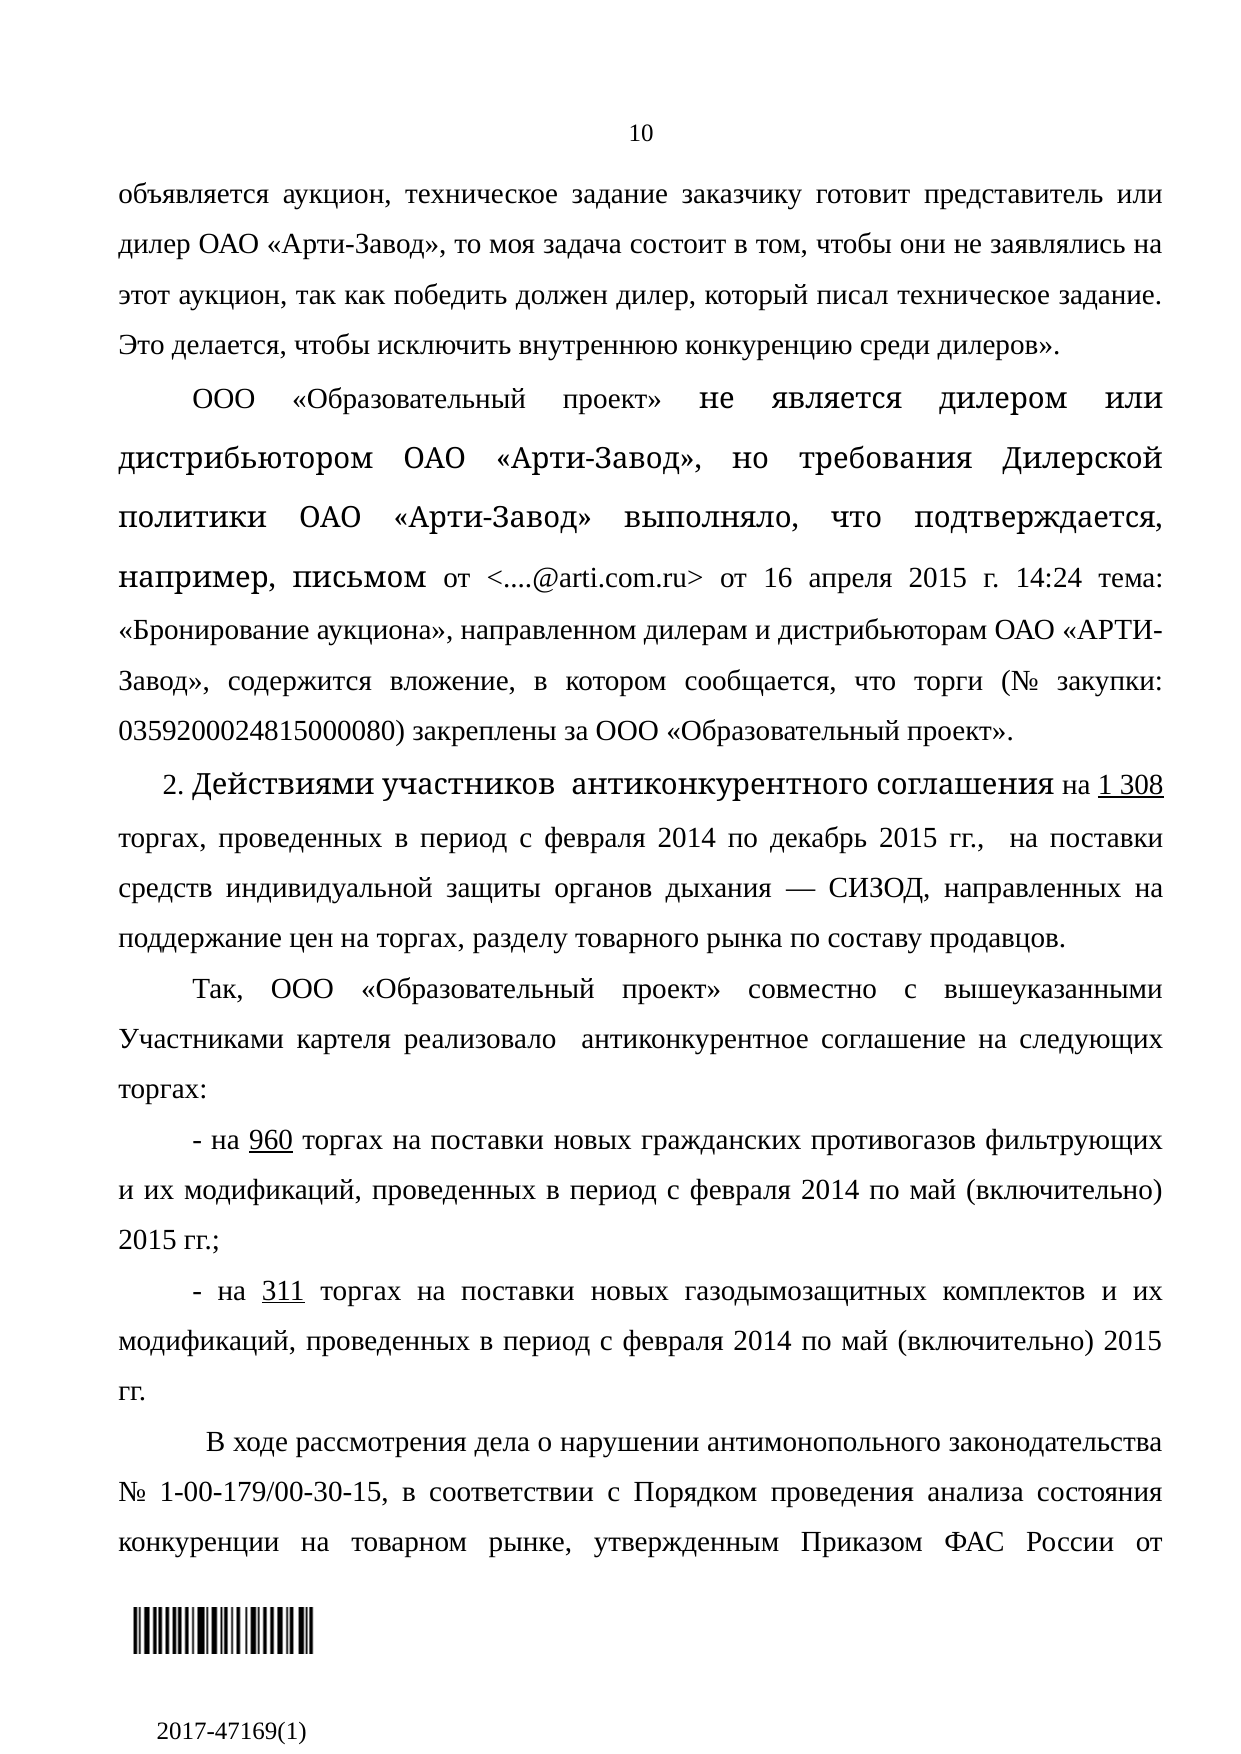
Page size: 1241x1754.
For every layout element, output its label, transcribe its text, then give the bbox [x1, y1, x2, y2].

text объявляется аукцион, техническое задание заказчику готовит представитель или дилер ОАО «Арти-Завод», то моя задача состоит в том, чтобы они не заявлялись на этот аукцион, так как победить должен дилер, который писал техническое задание. Это делается, чтобы исключить внутреннюю конкуренцию среди дилеров». [118, 176, 1163, 361]
text В ходе рассмотрения дела о нарушении антимонопольного законодательства № 1-00-179/00-30-15, в соответствии с Порядком проведения анализа состояния конкуренции на товарном рынке, утвержденным Приказом ФАС России от [118, 1424, 1163, 1558]
list 2. Действиями участников антиконкурентного соглашения на 1 308 торгах, проведенных в период с февраля 2014 по декабрь 2015 гг., на поставки средств индивидуальной защиты органов дыхания — СИЗОД, направленных на поддержание цен на торгах, разделу товарного рынка по составу продавцов. [118, 763, 1163, 954]
text ООО «Образовательный проект» не является дилером или дистрибьютором ОАО «Арти-Завод», но требования Дилерской политики ОАО «Арти-Завод» выполняло, что подтверждается, например, письмом от <....@arti.com.ru> от 16 апреля 2015 г. 14:24 тема: «Бронирование аукциона», направленном дилерам и дистрибьюторам ОАО «АРТИ-Завод», содержится вложение, в котором сообщается, что торги (№ закупки: 0359200024815000080) закреплены за ООО «Образовательный проект». [118, 378, 1163, 747]
text - на 311 торгах на поставки новых газодымозащитных комплектов и их модификаций, проведенных в период с февраля 2014 по май (включительно) 2015 гг. [118, 1273, 1163, 1407]
text - на 960 торгах на поставки новых гражданских противогазов фильтрующих и их модификаций, проведенных в период с февраля 2014 по май (включительно) 2015 гг.; [118, 1122, 1163, 1256]
text Так, ООО «Образовательный проект» совместно с вышеуказанными Участниками картеля реализовало антиконкурентное соглашение на следующих торгах: [118, 971, 1163, 1105]
picture [118, 1607, 331, 1654]
